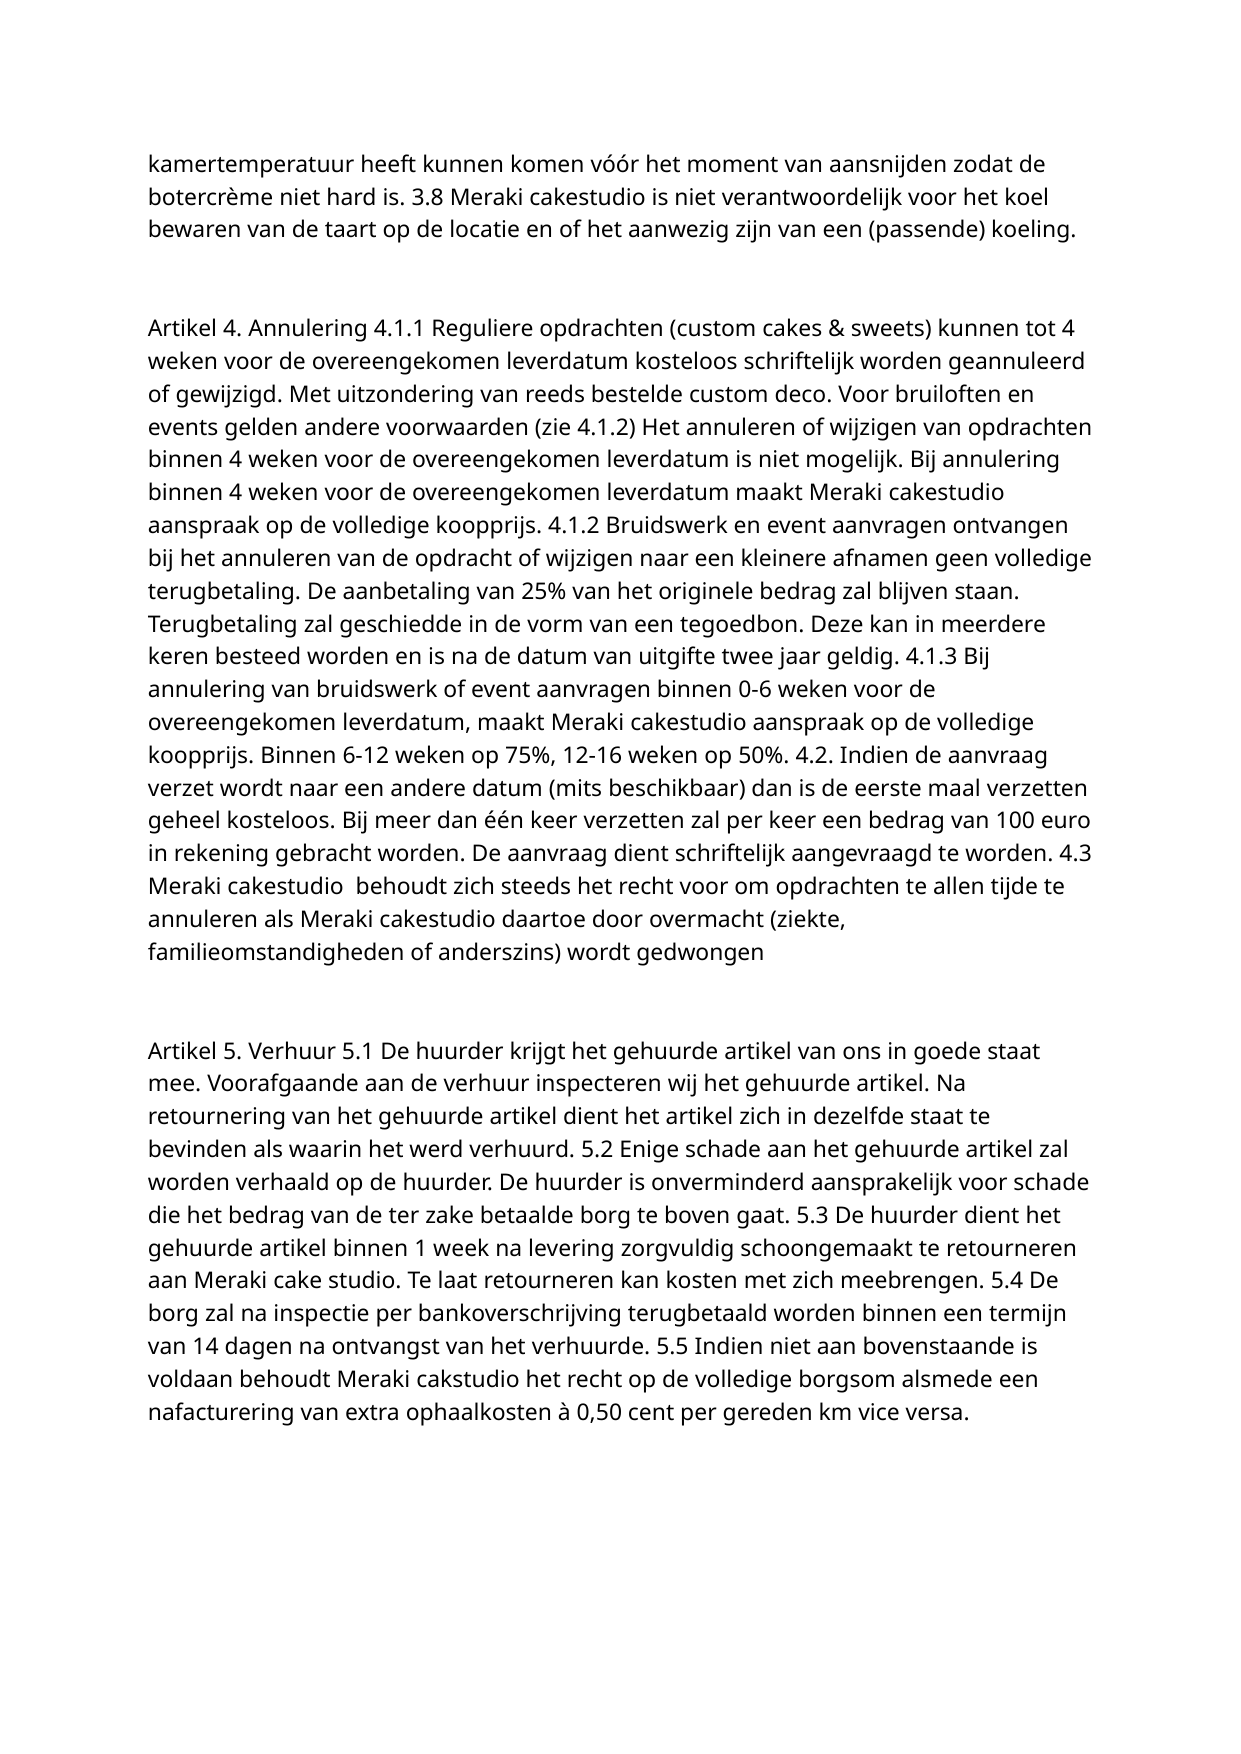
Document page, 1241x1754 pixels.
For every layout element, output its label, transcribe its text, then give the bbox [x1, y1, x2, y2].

text Artikel 4. Annulering 4.1.1 Reguliere opdrachten (custom cakes & sweets) kunnen tot 4 weken voor de overeengekomen leverdatum kosteloos schriftelijk worden geannuleerd of gewijzigd. Met uitzondering van reeds bestelde custom deco. Voor bruiloften en events gelden andere voorwaarden (zie 4.1.2) Het annuleren of wijzigen van opdrachten binnen 4 weken voor de overeengekomen leverdatum is niet mogelijk. Bij annulering binnen 4 weken voor de overeengekomen leverdatum maakt Meraki cakestudio aanspraak op de volledige koopprijs. 4.1.2 Bruidswerk en event aanvragen ontvangen bij het annuleren van de opdracht of wijzigen naar een kleinere afnamen geen volledige terugbetaling. De aanbetaling van 25% van het originele bedrag zal blijven staan. Terugbetaling zal geschiedde in de vorm van een tegoedbon. Deze kan in meerdere keren besteed worden en is na de datum van uitgifte twee jaar geldig. 4.1.3 Bij annulering van bruidswerk of event aanvragen binnen 0-6 weken voor de overeengekomen leverdatum, maakt Meraki cakestudio aanspraak op de volledige koopprijs. Binnen 6-12 weken op 75%, 12-16 weken op 50%. 4.2. Indien de aanvraag verzet wordt naar een andere datum (mits beschikbaar) dan is de eerste maal verzetten geheel kosteloos. Bij meer dan één keer verzetten zal per keer een bedrag van 100 euro in rekening gebracht worden. De aanvraag dient schriftelijk aangevraagd te worden. 4.3 Meraki cakestudio behoudt zich steeds het recht voor om opdrachten te allen tijde te annuleren als Meraki cakestudio daartoe door overmacht (ziekte, familieomstandigheden of anderszins) wordt gedwongen [148, 312, 1093, 967]
text kamertemperatuur heeft kunnen komen vóór het moment van aansnijden zodat de botercrème niet hard is. 3.8 Meraki cakestudio is niet verantwoordelijk voor het koel bewaren van de taart op de locatie en of het aanwezig zijn van een (passende) koeling. [148, 148, 1093, 244]
text Artikel 5. Verhuur 5.1 De huurder krijgt het gehuurde artikel van ons in goede staat mee. Voorafgaande aan de verhuur inspecteren wij het gehuurde artikel. Na retournering van het gehuurde artikel dient het artikel zich in dezelfde staat te bevinden als waarin het werd verhuurd. 5.2 Enige schade aan het gehuurde artikel zal worden verhaald op de huurder. De huurder is onverminderd aansprakelijk voor schade die het bedrag van de ter zake betaalde borg te boven gaat. 5.3 De huurder dient het gehuurde artikel binnen 1 week na levering zorgvuldig schoongemaakt te retourneren aan Meraki cake studio. Te laat retourneren kan kosten met zich meebrengen. 5.4 De borg zal na inspectie per bankoverschrijving terugbetaald worden binnen een termijn van 14 dagen na ontvangst van het verhuurde. 5.5 Indien niet aan bovenstaande is voldaan behoudt Meraki cakstudio het recht op de volledige borgsom alsmede een nafacturering van extra ophaalkosten à 0,50 cent per gereden km vice versa. [148, 1034, 1093, 1427]
